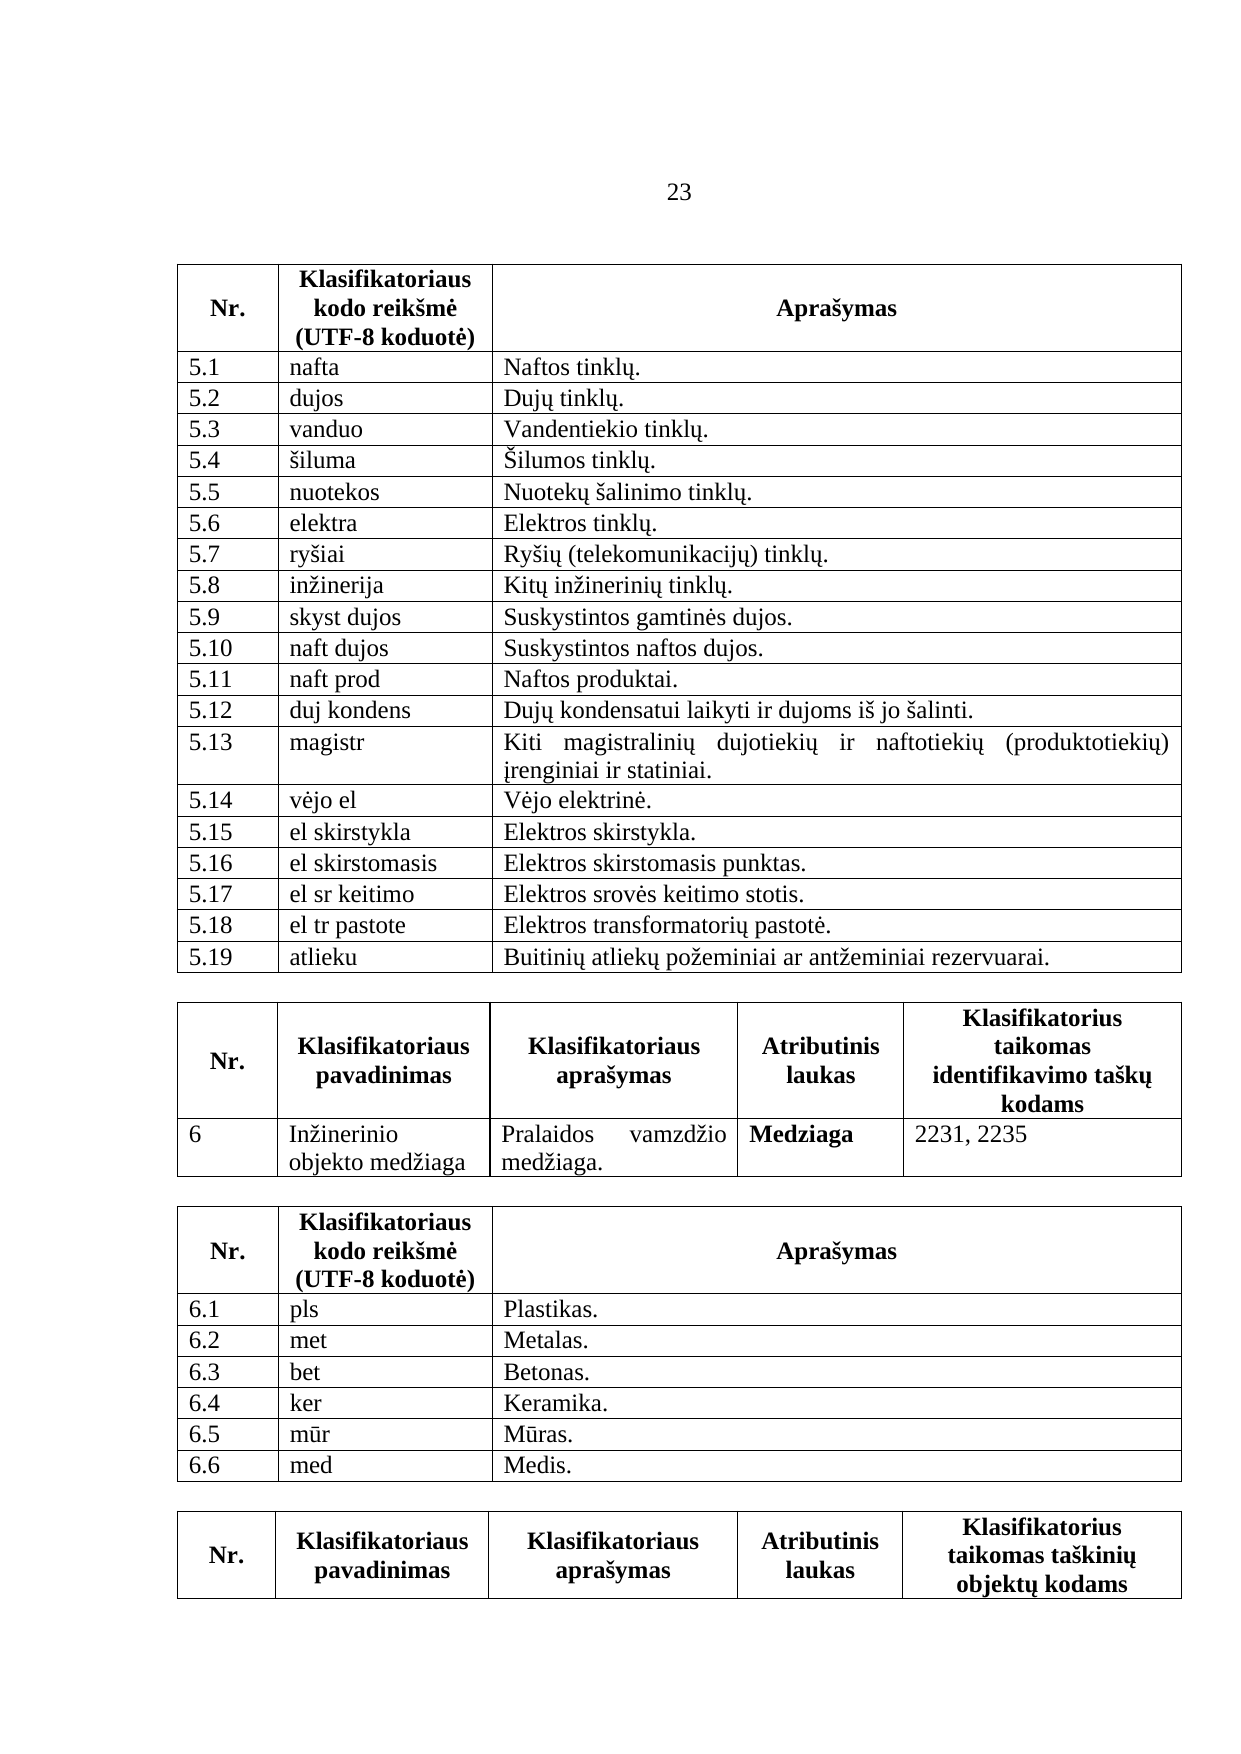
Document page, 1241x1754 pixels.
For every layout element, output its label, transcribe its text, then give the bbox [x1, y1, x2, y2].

table_cell 2231, 2235 [904, 1119, 1181, 1176]
table_header Klasifikatorius taikomas taškinių objektų kodams [903, 1512, 1181, 1598]
table_cell duj kondens [279, 696, 492, 726]
table_cell Kitų inžinerinių tinklų. [493, 571, 1181, 601]
table_cell 5.15 [178, 817, 278, 847]
table_cell 5.18 [178, 910, 278, 941]
table_header Klasifikatoriaus kodo reikšmė (UTF-8 koduotė) [279, 265, 492, 351]
table_cell 5.9 [178, 602, 278, 632]
table_header Klasifikatoriaus pavadinimas [276, 1512, 488, 1598]
table_cell vanduo [279, 414, 492, 444]
table_cell 5.3 [178, 414, 278, 444]
table_cell 5.16 [178, 848, 278, 878]
table_cell Nuotekų šalinimo tinklų. [493, 477, 1181, 507]
table_cell 5.1 [178, 352, 278, 382]
table_header Nr. [178, 1512, 275, 1598]
table_cell ker [279, 1388, 492, 1418]
table_cell el tr pastote [279, 910, 492, 941]
table_header Klasifikatorius taikomas identifikavimo taškų kodams [904, 1003, 1181, 1118]
table_cell vėjo el [279, 785, 492, 816]
table_cell Vėjo elektrinė. [493, 785, 1181, 816]
table_cell skyst dujos [279, 602, 492, 632]
table_cell med [279, 1451, 492, 1481]
table_cell Mūras. [493, 1419, 1181, 1449]
table_cell 5.13 [178, 727, 278, 784]
table_cell Keramika. [493, 1388, 1181, 1418]
table_cell Naftos tinklų. [493, 352, 1181, 382]
table_cell Inžinerinio objekto medžiaga [278, 1119, 489, 1176]
table_cell Metalas. [493, 1326, 1181, 1356]
table_cell 6.2 [178, 1326, 278, 1356]
table_cell Medis. [493, 1451, 1181, 1481]
table_cell inžinerija [279, 571, 492, 601]
table_cell met [279, 1326, 492, 1356]
table_header Aprašymas [493, 1207, 1181, 1293]
table_cell 6.1 [178, 1294, 278, 1324]
table_cell naft dujos [279, 633, 492, 663]
table_cell Vandentiekio tinklų. [493, 414, 1181, 444]
table_cell Suskystintos gamtinės dujos. [493, 602, 1181, 632]
table_cell el sr keitimo [279, 879, 492, 909]
table_cell 5.19 [178, 942, 278, 972]
table_cell Pralaidos vamzdžio medžiaga. [491, 1119, 737, 1176]
table_cell 5.17 [178, 879, 278, 909]
table_header Nr. [178, 1207, 278, 1293]
table_cell nafta [279, 352, 492, 382]
table_cell Ryšių (telekomunikacijų) tinklų. [493, 539, 1181, 569]
table_cell ryšiai [279, 539, 492, 569]
table_cell 6.3 [178, 1357, 278, 1387]
table_cell 5.7 [178, 539, 278, 569]
table_header Klasifikatoriaus aprašymas [489, 1512, 737, 1598]
table_cell mūr [279, 1419, 492, 1449]
table_cell Elektros transformatorių pastotė. [493, 910, 1181, 941]
table_cell 5.10 [178, 633, 278, 663]
table_cell 5.14 [178, 785, 278, 816]
table_header Aprašymas [493, 265, 1181, 351]
table_cell el skirstomasis [279, 848, 492, 878]
table_cell šiluma [279, 446, 492, 476]
table_cell bet [279, 1357, 492, 1387]
table_cell pls [279, 1294, 492, 1324]
table_cell 6 [178, 1119, 277, 1176]
table_cell 6.6 [178, 1451, 278, 1481]
table_cell Dujų tinklų. [493, 383, 1181, 413]
table_cell 5.8 [178, 571, 278, 601]
table_cell el skirstykla [279, 817, 492, 847]
table_cell 5.12 [178, 696, 278, 726]
table_cell dujos [279, 383, 492, 413]
table_cell Suskystintos naftos dujos. [493, 633, 1181, 663]
table_cell Elektros srovės keitimo stotis. [493, 879, 1181, 909]
table_header Atributinis laukas [738, 1512, 902, 1598]
table_cell 5.11 [178, 664, 278, 694]
table_cell elektra [279, 508, 492, 538]
table_cell Plastikas. [493, 1294, 1181, 1324]
table_cell 6.5 [178, 1419, 278, 1449]
table_header Nr. [178, 265, 278, 351]
table_cell 5.2 [178, 383, 278, 413]
table_cell 6.4 [178, 1388, 278, 1418]
table_cell Buitinių atliekų požeminiai ar antžeminiai rezervuarai. [493, 942, 1181, 972]
table_cell nuotekos [279, 477, 492, 507]
table_header Atributinis laukas [738, 1003, 903, 1118]
table_cell Naftos produktai. [493, 664, 1181, 694]
table_cell 5.4 [178, 446, 278, 476]
table_cell Elektros skirstomasis punktas. [493, 848, 1181, 878]
table_cell magistr [279, 727, 492, 784]
table_cell atlieku [279, 942, 492, 972]
table_header Nr. [178, 1003, 277, 1118]
table_cell Betonas. [493, 1357, 1181, 1387]
table_cell Elektros tinklų. [493, 508, 1181, 538]
table_cell Dujų kondensatui laikyti ir dujoms iš jo šalinti. [493, 696, 1181, 726]
table_header Klasifikatoriaus pavadinimas [278, 1003, 489, 1118]
table_cell Šilumos tinklų. [493, 446, 1181, 476]
table_cell Kiti magistralinių dujotiekių ir naftotiekių (produktotiekių) įrenginiai ir statiniai. [493, 727, 1181, 784]
table_cell 5.5 [178, 477, 278, 507]
table_header Klasifikatoriaus aprašymas [491, 1003, 737, 1118]
table_header Klasifikatoriaus kodo reikšmė (UTF-8 koduotė) [279, 1207, 492, 1293]
table_cell naft prod [279, 664, 492, 694]
table_cell 5.6 [178, 508, 278, 538]
table_cell Medziaga [738, 1119, 903, 1176]
table_cell Elektros skirstykla. [493, 817, 1181, 847]
